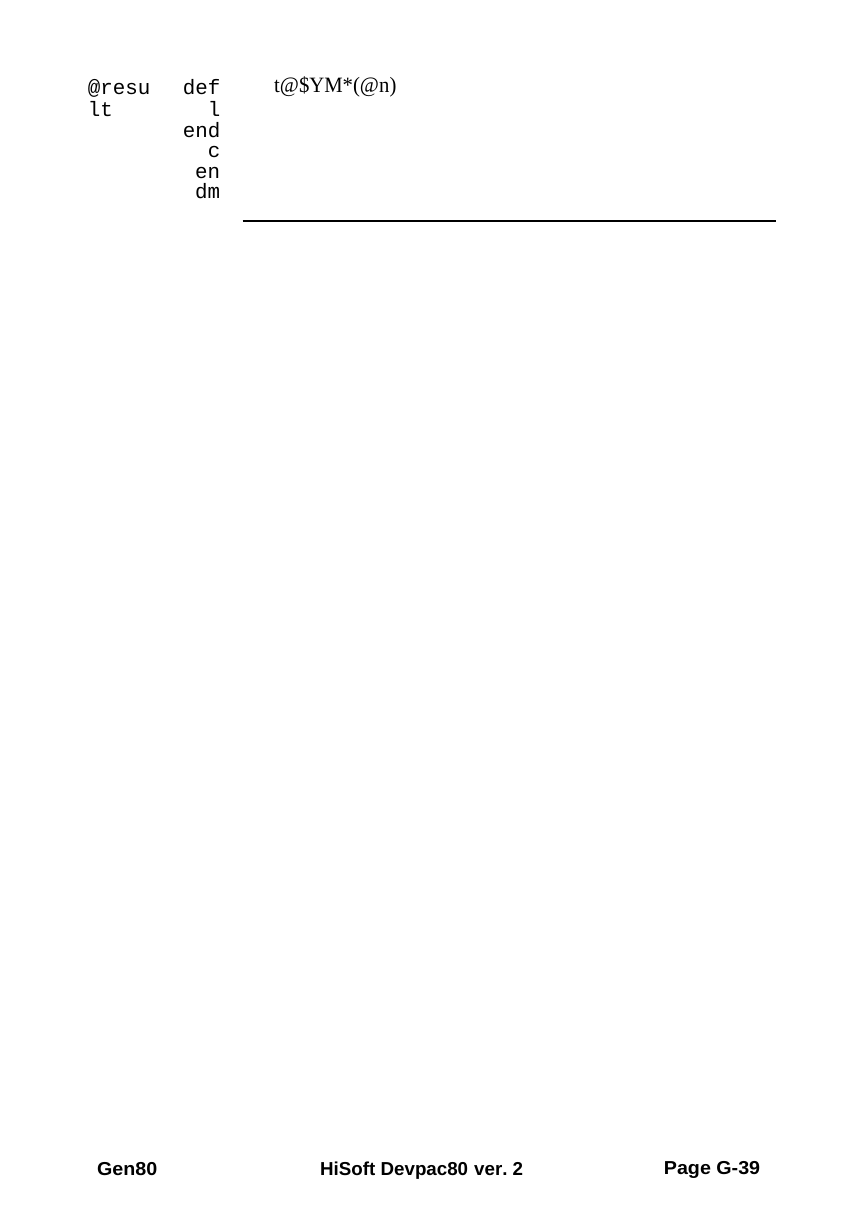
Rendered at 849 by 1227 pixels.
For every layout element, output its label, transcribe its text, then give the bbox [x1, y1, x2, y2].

table_cell [250, 121, 697, 162]
table_cell defl [171, 77, 250, 121]
table_cell @result [71, 77, 171, 121]
table_cell endc [171, 121, 250, 162]
table_cell endm [171, 162, 250, 202]
table_cell [71, 121, 171, 162]
table_cell t@$YM*(@n) [250, 77, 697, 121]
table_cell [250, 162, 697, 202]
table_cell [71, 162, 171, 202]
